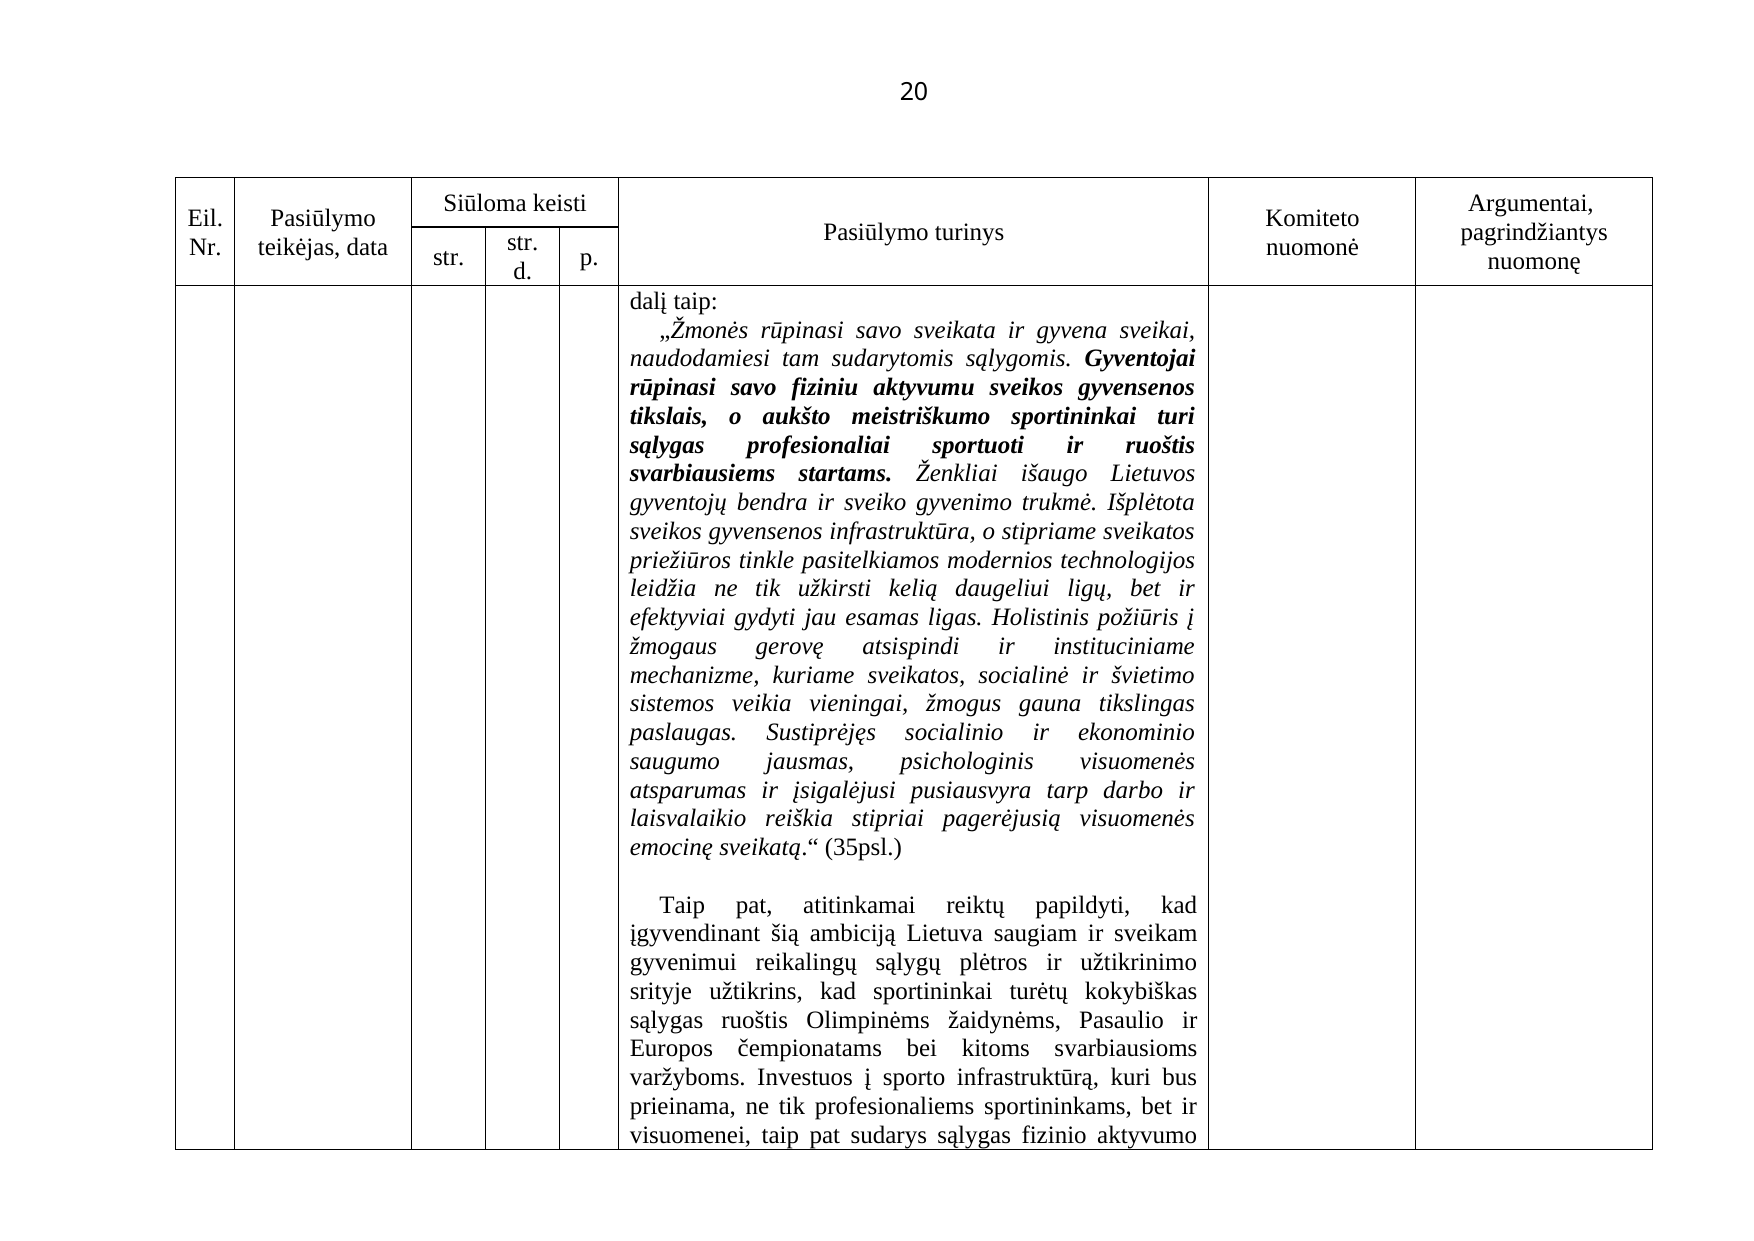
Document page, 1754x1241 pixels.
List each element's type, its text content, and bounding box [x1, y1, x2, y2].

table_cell str. [412, 228, 485, 285]
table_header Argumentai, pagrindžiantys nuomonę [1416, 178, 1652, 285]
table_cell [176, 286, 234, 1148]
table_cell p. [560, 228, 618, 285]
table_header Komiteto nuomonė [1209, 178, 1415, 285]
table_cell dalį taip: „Žmonės rūpinasi savo sveikata ir gyvena sveikai, naudodamiesi tam sudarytomis sąlygomis. Gyventojai rūpinasi savo fiziniu aktyvumu sveikos gyvensenos tikslais, o aukšto meistriškumo sportininkai turi sąlygas profesionaliai sportuoti ir ruoštis svarbiausiems startams. Ženkliai išaugo Lietuvos gyventojų bendra ir sveiko gyvenimo trukmė. Išplėtota sveikos gyvensenos infrastruktūra, o stipriame sveikatos priežiūros tinkle pasitelkiamos modernios technologijos leidžia ne tik užkirsti kelią daugeliui ligų, bet ir efektyviai gydyti jau esamas ligas. Holistinis požiūris į žmogaus gerovę atsispindi ir instituciniame mechanizme, kuriame sveikatos, socialinė ir švietimo sistemos veikia vieningai, žmogus gauna tikslingas paslaugas. Sustiprėjęs socialinio ir ekonominio saugumo jausmas, psichologinis visuomenės atsparumas ir įsigalėjusi pusiausvyra tarp darbo ir laisvalaikio reiškia stipriai pagerėjusią visuomenės emocinę sveikatą.“ (35psl.) Taip pat, atitinkamai reiktų papildyti, kad įgyvendinant šią ambiciją Lietuva saugiam ir sveikam gyvenimui reikalingų sąlygų plėtros ir užtikrinimo srityje užtikrins, kad sportininkai turėtų kokybiškas sąlygas ruoštis Olimpinėms žaidynėms, Pasaulio ir Europos čempionatams bei kitoms svarbiausioms varžyboms. Investuos į sporto infrastruktūrą, kuri bus prieinama, ne tik profesionaliems sportininkams, bet ir visuomenei, taip pat sudarys sąlygas fizinio aktyvumo [619, 286, 1208, 1148]
table_header Pasiūlymo teikėjas, data [235, 178, 411, 285]
table_cell [412, 286, 485, 1148]
table_header Pasiūlymo turinys [619, 178, 1208, 285]
table_cell [1209, 286, 1415, 1148]
table_cell [486, 286, 559, 1148]
table_cell str. d. [486, 228, 559, 285]
table_cell [560, 286, 618, 1148]
table_cell [235, 286, 411, 1148]
table_cell [1416, 286, 1652, 1148]
table_header Siūloma keisti [412, 178, 618, 226]
table_header Eil. Nr. [176, 178, 234, 285]
